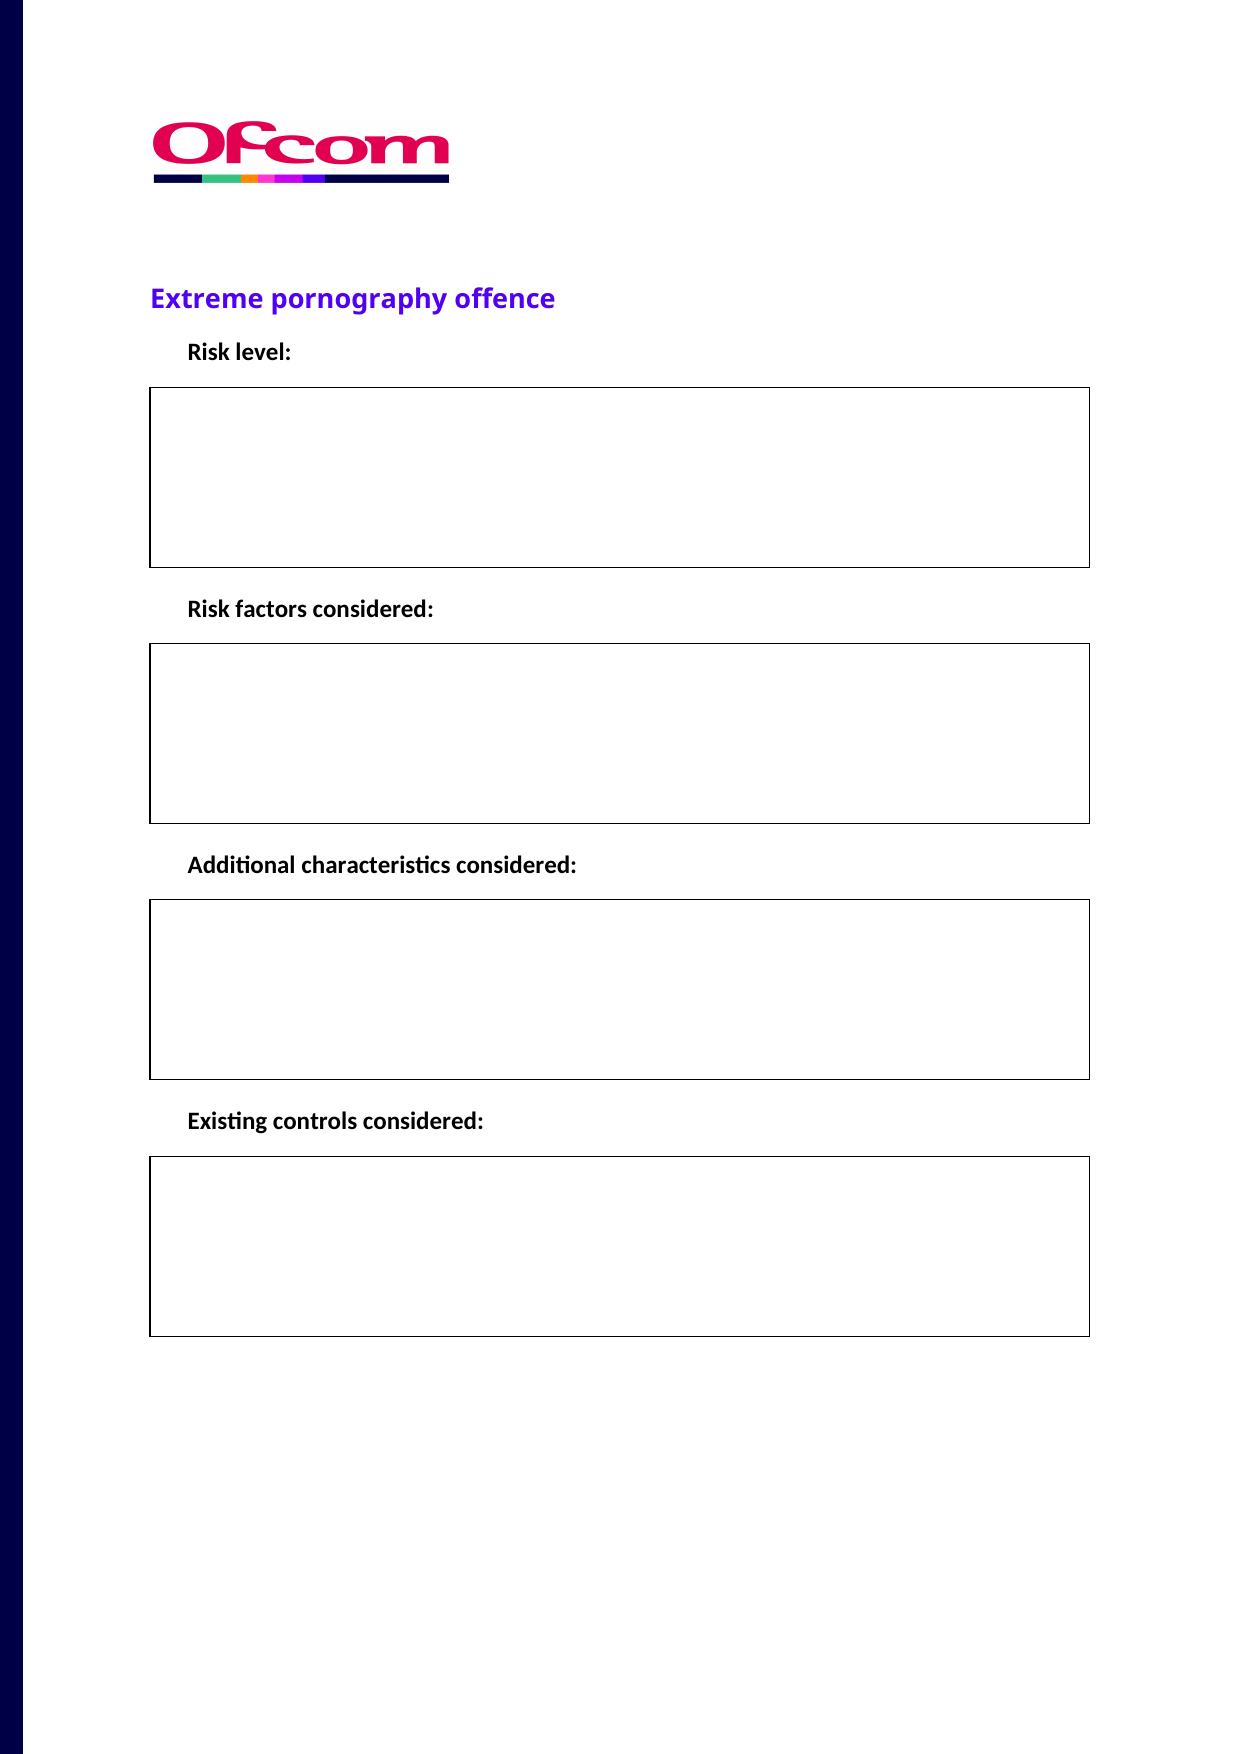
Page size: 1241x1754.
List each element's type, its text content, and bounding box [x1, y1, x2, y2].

table_header [151, 900, 1089, 1079]
text Risk level: [187, 337, 1090, 367]
subtitle Extreme pornography offence [150, 280, 1090, 317]
text Risk factors considered: [187, 593, 1090, 623]
text Additional characteristics considered: [187, 849, 1090, 879]
text Existing controls considered: [187, 1105, 1090, 1136]
table_header [151, 644, 1089, 823]
table_header [151, 388, 1089, 567]
table_header [151, 1157, 1089, 1336]
